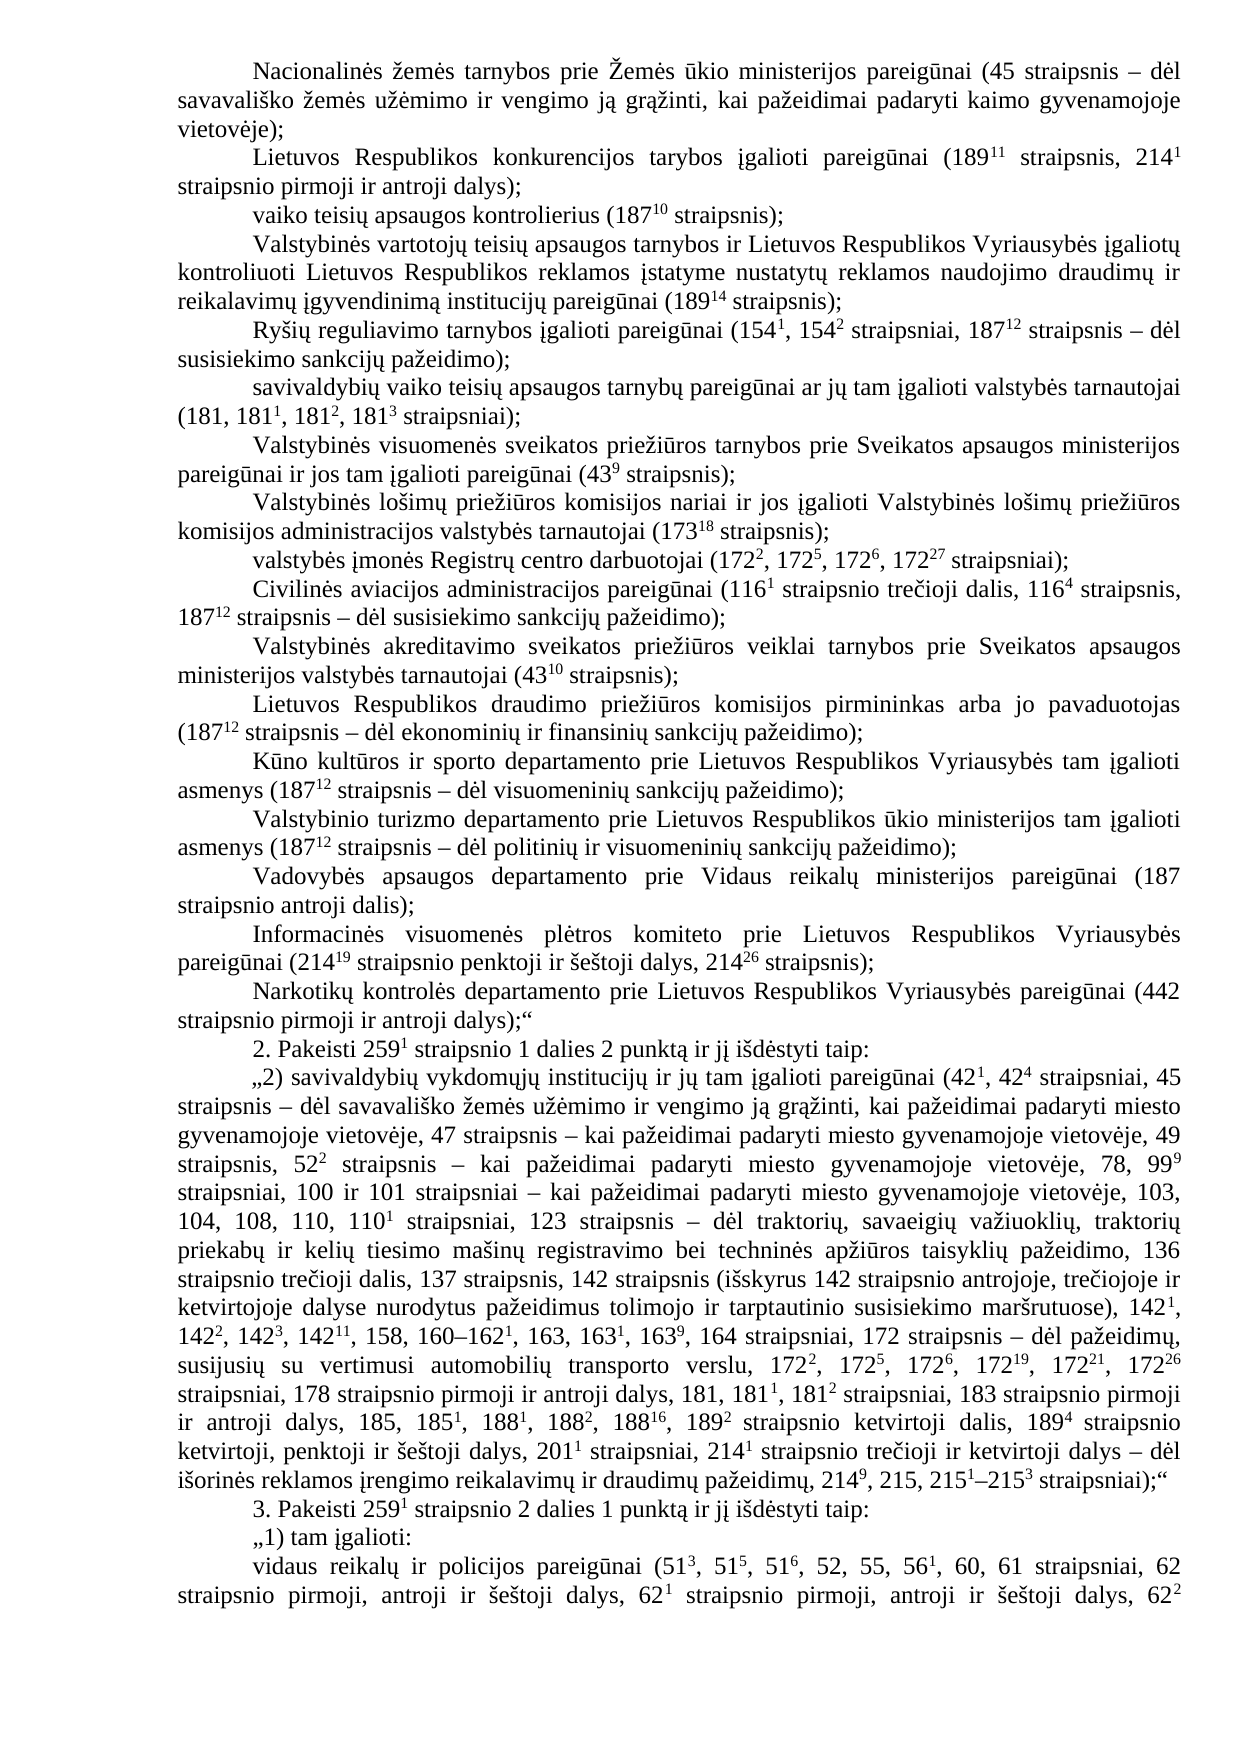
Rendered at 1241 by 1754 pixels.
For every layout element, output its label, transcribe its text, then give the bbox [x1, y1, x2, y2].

text Valstybinės lošimų priežiūros komisijos nariai ir jos įgalioti Valstybinės lošimų priežiūros komisijos administracijos valstybės tarnautojai (17318 straipsnis); [177, 487, 1181, 545]
text Informacinės visuomenės plėtros komiteto prie Lietuvos Respublikos Vyriausybės pareigūnai (21419 straipsnio penktoji ir šeštoji dalys, 21426 straipsnis); [177, 919, 1181, 976]
text „1) tam įgalioti: [177, 1522, 1181, 1551]
text Lietuvos Respublikos draudimo priežiūros komisijos pirmininkas arba jo pavaduotojas (18712 straipsnis – dėl ekonominių ir finansinių sankcijų pažeidimo); [177, 689, 1181, 746]
text Valstybinio turizmo departamento prie Lietuvos Respublikos ūkio ministerijos tam įgalioti asmenys (18712 straipsnis – dėl politinių ir visuomeninių sankcijų pažeidimo); [177, 804, 1181, 861]
text Valstybinės akreditavimo sveikatos priežiūros veiklai tarnybos prie Sveikatos apsaugos ministerijos valstybės tarnautojai (4310 straipsnis); [177, 631, 1181, 689]
text Vadovybės apsaugos departamento prie Vidaus reikalų ministerijos pareigūnai (187 straipsnio antroji dalis); [177, 861, 1181, 919]
text vidaus reikalų ir policijos pareigūnai (513, 515, 516, 52, 55, 561, 60, 61 straipsniai, 62 straipsnio pirmoji, antroji ir šeštoji dalys, 621 straipsnio pirmoji, antroji ir šeštoji dalys, 622 [177, 1551, 1181, 1609]
text savivaldybių vaiko teisių apsaugos tarnybų pareigūnai ar jų tam įgalioti valstybės tarnautojai (181, 1811, 1812, 1813 straipsniai); [177, 372, 1181, 430]
text „2) savivaldybių vykdomųjų institucijų ir jų tam įgalioti pareigūnai (421, 424 straipsniai, 45 straipsnis – dėl savavališko žemės užėmimo ir vengimo ją grąžinti, kai pažeidimai padaryti miesto gyvenamojoje vietovėje, 47 straipsnis – kai pažeidimai padaryti miesto gyvenamojoje vietovėje, 49 straipsnis, 522 straipsnis – kai pažeidimai padaryti miesto gyvenamojoje vietovėje, 78, 999 straipsniai, 100 ir 101 straipsniai – kai pažeidimai padaryti miesto gyvenamojoje vietovėje, 103, 104, 108, 110, 1101 straipsniai, 123 straipsnis – dėl traktorių, savaeigių važiuoklių, traktorių priekabų ir kelių tiesimo mašinų registravimo bei techninės apžiūros taisyklių pažeidimo, 136 straipsnio trečioji dalis, 137 straipsnis, 142 straipsnis (išskyrus 142 straipsnio antrojoje, trečiojoje ir ketvirtojoje dalyse nurodytus pažeidimus tolimojo ir tarptautinio susisiekimo maršrutuose), 1421, 1422, 1423, 14211, 158, 160–1621, 163, 1631, 1639, 164 straipsniai, 172 straipsnis – dėl pažeidimų, susijusių su vertimusi automobilių transporto verslu, 1722, 1725, 1726, 17219, 17221, 17226 straipsniai, 178 straipsnio pirmoji ir antroji dalys, 181, 1811, 1812 straipsniai, 183 straipsnio pirmoji ir antroji dalys, 185, 1851, 1881, 1882, 18816, 1892 straipsnio ketvirtoji dalis, 1894 straipsnio ketvirtoji, penktoji ir šeštoji dalys, 2011 straipsniai, 2141 straipsnio trečioji ir ketvirtoji dalys – dėl išorinės reklamos įrengimo reikalavimų ir draudimų pažeidimų, 2149, 215, 2151–2153 straipsniai);“ [177, 1062, 1181, 1494]
text Valstybinės vartotojų teisių apsaugos tarnybos ir Lietuvos Respublikos Vyriausybės įgaliotų kontroliuoti Lietuvos Respublikos reklamos įstatyme nustatytų reklamos naudojimo draudimų ir reikalavimų įgyvendinimą institucijų pareigūnai (18914 straipsnis); [177, 229, 1181, 315]
text Nacionalinės žemės tarnybos prie Žemės ūkio ministerijos pareigūnai (45 straipsnis – dėl savavališko žemės užėmimo ir vengimo ją grąžinti, kai pažeidimai padaryti kaimo gyvenamojoje vietovėje); [177, 56, 1181, 142]
text 3. Pakeisti 2591 straipsnio 2 dalies 1 punktą ir jį išdėstyti taip: [177, 1494, 1181, 1522]
text Kūno kultūros ir sporto departamento prie Lietuvos Respublikos Vyriausybės tam įgalioti asmenys (18712 straipsnis – dėl visuomeninių sankcijų pažeidimo); [177, 746, 1181, 804]
text Civilinės aviacijos administracijos pareigūnai (1161 straipsnio trečioji dalis, 1164 straipsnis, 18712 straipsnis – dėl susisiekimo sankcijų pažeidimo); [177, 574, 1181, 631]
text 2. Pakeisti 2591 straipsnio 1 dalies 2 punktą ir jį išdėstyti taip: [177, 1034, 1181, 1062]
text Narkotikų kontrolės departamento prie Lietuvos Respublikos Vyriausybės pareigūnai (442 straipsnio pirmoji ir antroji dalys);“ [177, 976, 1181, 1034]
text Valstybinės visuomenės sveikatos priežiūros tarnybos prie Sveikatos apsaugos ministerijos pareigūnai ir jos tam įgalioti pareigūnai (439 straipsnis); [177, 430, 1181, 487]
text vaiko teisių apsaugos kontrolierius (18710 straipsnis); [177, 200, 1181, 229]
text Lietuvos Respublikos konkurencijos tarybos įgalioti pareigūnai (18911 straipsnis, 2141 straipsnio pirmoji ir antroji dalys); [177, 142, 1181, 200]
text valstybės įmonės Registrų centro darbuotojai (1722, 1725, 1726, 17227 straipsniai); [177, 545, 1181, 574]
text Ryšių reguliavimo tarnybos įgalioti pareigūnai (1541, 1542 straipsniai, 18712 straipsnis – dėl susisiekimo sankcijų pažeidimo); [177, 315, 1181, 372]
